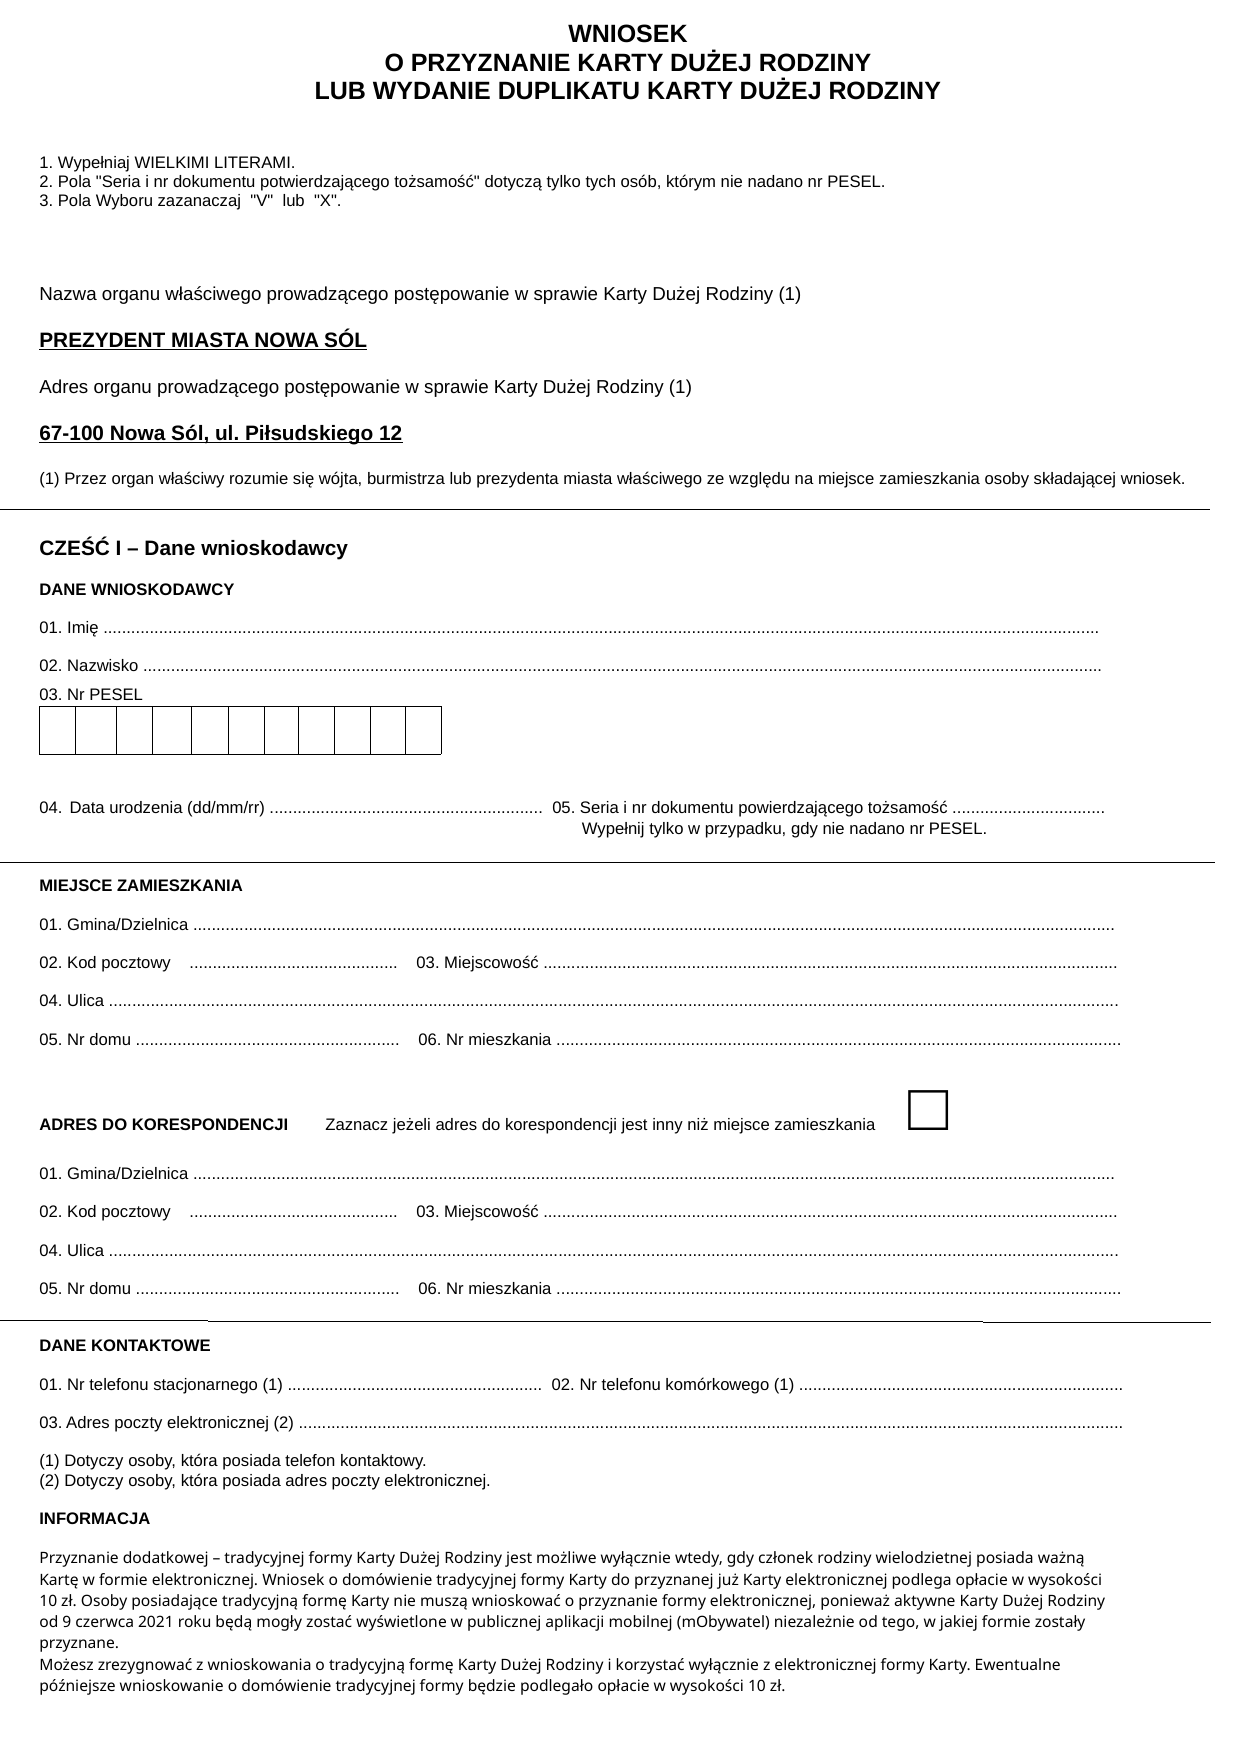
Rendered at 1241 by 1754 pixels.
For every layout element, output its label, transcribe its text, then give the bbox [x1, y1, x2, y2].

text 01. Nr telefonu stacjonarnego (1) ....................................................... 02. Nr telefonu komórkowego (1) ...................................................................... [39, 1374, 1217, 1394]
table_header [299, 707, 334, 754]
text Przyznanie dodatkowej – tradycyjnej formy Karty Dużej Rodziny jest możliwe wyłącznie wtedy, gdy członek rodziny wielodzietnej posiada ważną [39, 1547, 1217, 1568]
table_header [371, 707, 405, 754]
text WNIOSEK [39, 19, 1217, 47]
text (1) Przez organ właściwy rozumie się wójta, burmistrza lub prezydenta miasta właściwego ze względu na miejsce zamieszkania osoby składającej wniosek. [39, 469, 1217, 488]
table_header [117, 707, 152, 754]
text PREZYDENT MIASTA NOWA SÓL [39, 328, 1217, 352]
text od 9 czerwca 2021 roku będą mogły zostać wyświetlone w publicznej aplikacji mobilnej (mObywatel) niezależnie od tego, w jakiej formie zostały [39, 1611, 1217, 1632]
text 04. Data urodzenia (dd/mm/rr) ........................................................... 05. Seria i nr dokumentu powierdzającego tożsamość ................................. [39, 790, 1217, 819]
text 02. Kod pocztowy ............................................. 03. Miejscowość ............................................................................................................................ [39, 953, 1217, 972]
text O PRZYZNANIE KARTY DUŻEJ RODZINY [39, 47, 1217, 76]
text ADRES DO KORESPONDENCJI Zaznacz jeżeli adres do korespondencji jest inny niż miejsce zamieszkania □ [39, 1068, 1217, 1144]
text Wypełnij tylko w przypadku, gdy nie nadano nr PESEL. [39, 819, 1217, 838]
text LUB WYDANIE DUPLIKATU KARTY DUŻEJ RODZINY [39, 76, 1217, 105]
text Adres organu prowadzącego postępowanie w sprawie Karty Dużej Rodziny (1) [39, 376, 1217, 397]
text 04. Ulica .......................................................................................................................................................................................................................... [39, 1240, 1217, 1259]
table_header [153, 707, 191, 754]
text INFORMACJA [39, 1509, 1217, 1528]
text późniejsze wnioskowanie o domówienie tradycyjnej formy będzie podlegało opłacie w wysokości 10 zł. [39, 1674, 1217, 1696]
table_header [335, 707, 370, 754]
text 05. Nr domu ......................................................... 06. Nr mieszkania .......................................................................................................................... [39, 1029, 1217, 1049]
table_header [406, 707, 441, 754]
text przyznane. [39, 1632, 1217, 1653]
text Kartę w formie elektronicznej. Wniosek o domówienie tradycyjnej formy Karty do przyznanej już Karty elektronicznej podlega opłacie w wysokości [39, 1568, 1217, 1589]
table_header [40, 707, 75, 754]
text 2. Pola "Seria i nr dokumentu potwierdzającego tożsamość" dotyczą tylko tych osób, którym nie nadano nr PESEL. [39, 172, 1217, 191]
text 3. Pola Wyboru zazanaczaj "V" lub "X". [39, 191, 1217, 210]
text (2) Dotyczy osoby, która posiada adres poczty elektronicznej. [39, 1470, 1217, 1489]
text 05. Nr domu ......................................................... 06. Nr mieszkania .......................................................................................................................... [39, 1279, 1217, 1298]
text DANE KONTAKTOWE [39, 1336, 1217, 1355]
text (1) Dotyczy osoby, która posiada telefon kontaktowy. [39, 1451, 1217, 1470]
text 02. Kod pocztowy ............................................. 03. Miejscowość ............................................................................................................................ [39, 1202, 1217, 1221]
text 02. Nazwisko ............................................................................................................................................................................................................... [39, 656, 1217, 675]
text 10 zł. Osoby posiadające tradycyjną formę Karty nie muszą wnioskować o przyznanie formy elektronicznej, ponieważ aktywne Karty Dużej Rodziny [39, 1589, 1217, 1611]
text 67-100 Nowa Sól, ul. Piłsudskiego 12 [39, 421, 1217, 445]
text Możesz zrezygnować z wnioskowania o tradycyjną formę Karty Dużej Rodziny i korzystać wyłącznie z elektronicznej formy Karty. Ewentualne [39, 1653, 1217, 1674]
text 04. Ulica .......................................................................................................................................................................................................................... [39, 991, 1217, 1010]
text DANE WNIOSKODAWCY [39, 579, 1217, 598]
text 01. Imię ....................................................................................................................................................................................................................... [39, 618, 1217, 637]
text 03. Adres poczty elektronicznej (2) .................................................................................................................................................................................. [39, 1413, 1217, 1432]
text 01. Gmina/Dzielnica ....................................................................................................................................................................................................... [39, 914, 1217, 934]
text MIEJSCE ZAMIESZKANIA [39, 876, 1217, 895]
text Nazwa organu właściwego prowadzącego postępowanie w sprawie Karty Dużej Rodziny (1) [39, 282, 1217, 304]
text 01. Gmina/Dzielnica ....................................................................................................................................................................................................... [39, 1164, 1217, 1183]
table_header [76, 707, 116, 754]
table_header [229, 707, 264, 754]
table_header [192, 707, 228, 754]
text 03. Nr PESEL [39, 675, 1217, 706]
table_header [265, 707, 298, 754]
text CZEŚĆ I – Dane wnioskodawcy [39, 536, 1217, 560]
text 1. Wypełniaj WIELKIMI LITERAMI. [39, 153, 1217, 172]
